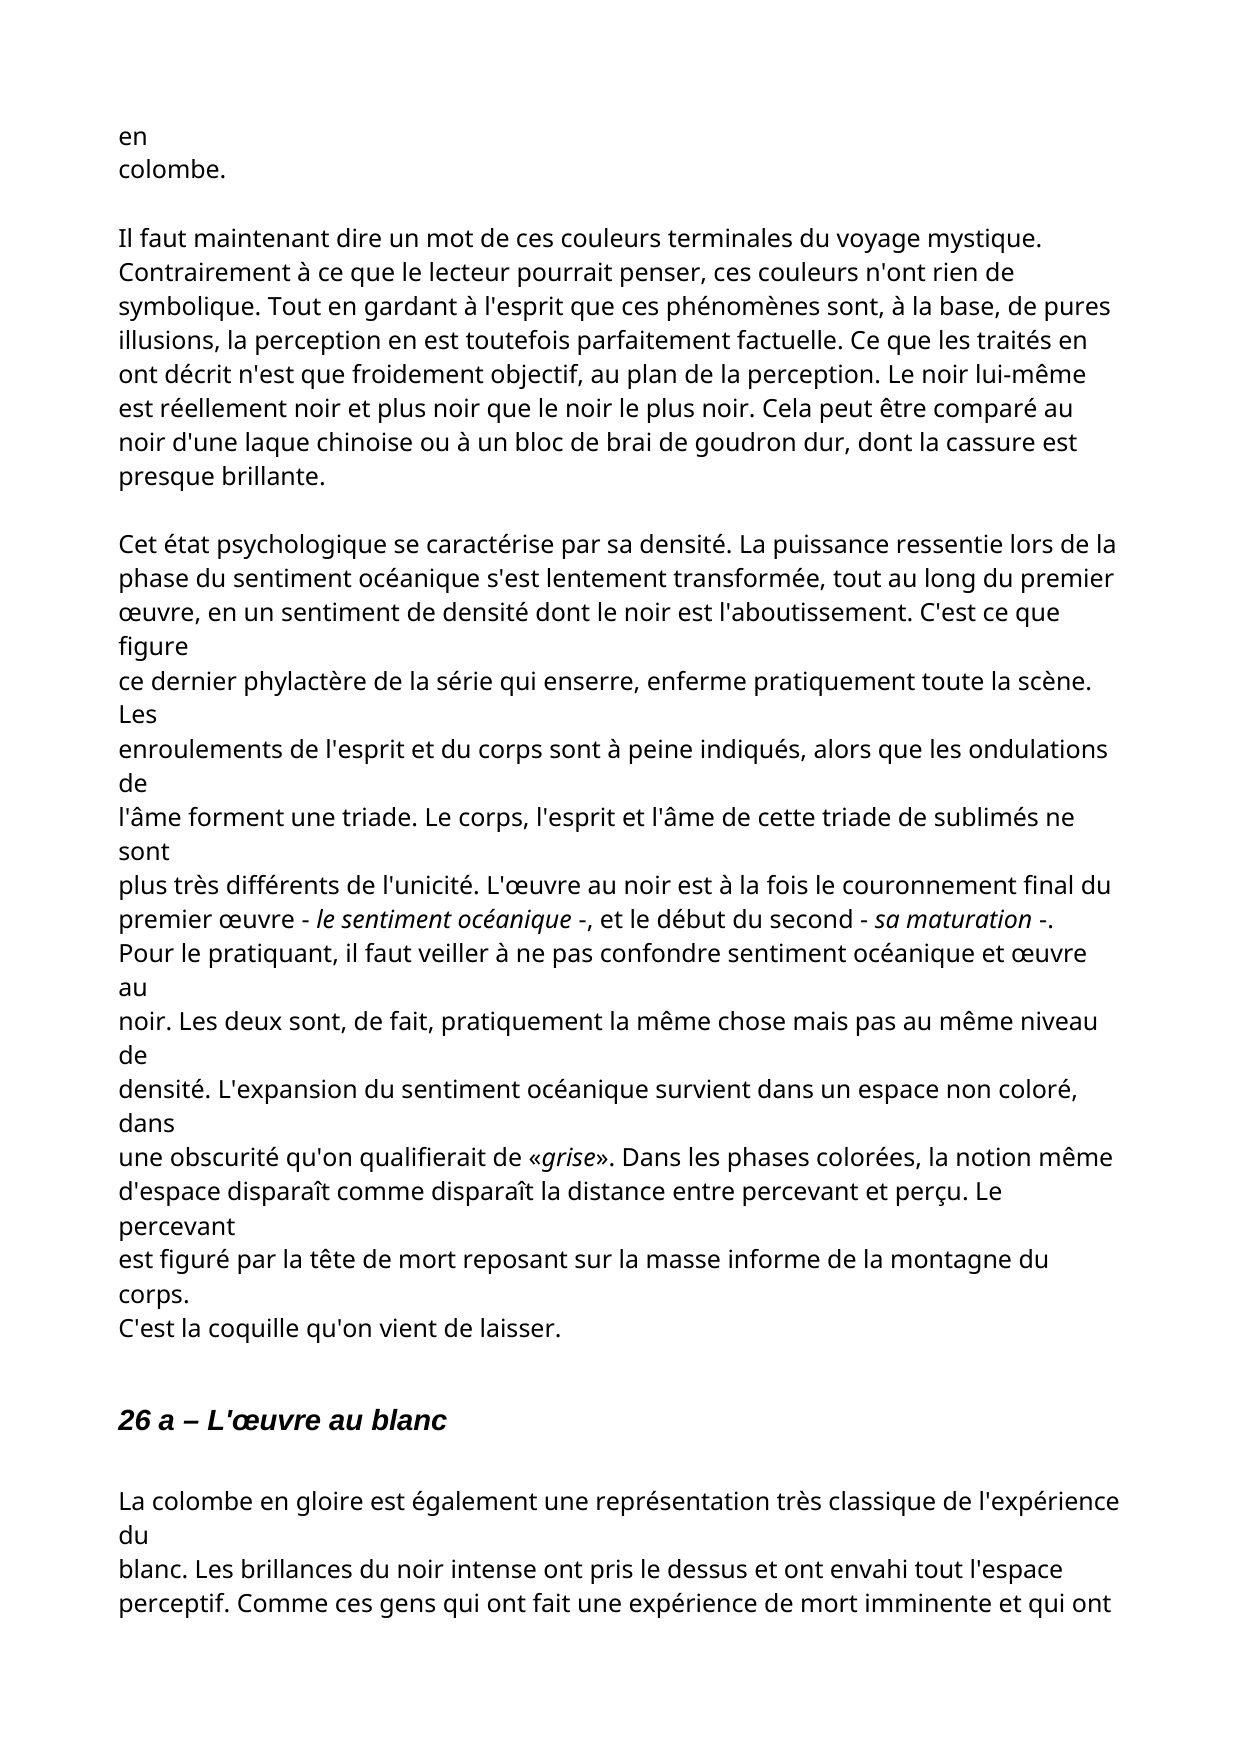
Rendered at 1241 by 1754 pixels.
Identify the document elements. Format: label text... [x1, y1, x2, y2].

text Il faut maintenant dire un mot de ces couleurs terminales du voyage mystique. [118, 220, 1122, 254]
text C'est la coquille qu'on vient de laisser. [118, 1310, 1122, 1344]
text est figuré par la tête de mort reposant sur la masse informe de la montagne du corps. [118, 1242, 1122, 1310]
subtitle 26 a – L'œuvre au blanc [118, 1403, 1122, 1437]
text densité. L'expansion du sentiment océanique survient dans un espace non coloré, dans [118, 1072, 1122, 1140]
text phase du sentiment océanique s'est lentement transformée, tout au long du premier œuvre, en un sentiment de densité dont le noir est l'aboutissement. C'est ce que figure [118, 561, 1122, 663]
text ce dernier phylactère de la série qui enserre, enferme pratiquement toute la scène. Les [118, 663, 1122, 731]
text en [118, 118, 1122, 152]
text noir. Les deux sont, de fait, pratiquement la même chose mais pas au même niveau de [118, 1004, 1122, 1072]
text Contrairement à ce que le lecteur pourrait penser, ces couleurs n'ont rien de symbolique. Tout en gardant à l'esprit que ces phénomènes sont, à la base, de pures illusions, la perception en est toutefois parfaitement factuelle. Ce que les traités en ont décrit n'est que froidement objectif, au plan de la perception. Le noir lui-même est réellement noir et plus noir que le noir le plus noir. Cela peut être comparé au noir d'une laque chinoise ou à un bloc de brai de goudron dur, dont la cassure est presque brillante. [118, 254, 1122, 493]
text d'espace disparaît comme disparaît la distance entre percevant et perçu. Le percevant [118, 1174, 1122, 1242]
text une obscurité qu'on qualifierait de «grise». Dans les phases colorées, la notion même [118, 1140, 1122, 1174]
text Pour le pratiquant, il faut veiller à ne pas confondre sentiment océanique et œuvre au [118, 936, 1122, 1004]
text premier œuvre - le sentiment océanique -, et le début du second - sa maturation -. [118, 902, 1122, 936]
text La colombe en gloire est également une représentation très classique de l'expérience du [118, 1483, 1122, 1552]
text l'âme forment une triade. Le corps, l'esprit et l'âme de cette triade de sublimés ne sont [118, 799, 1122, 867]
text Cet état psychologique se caractérise par sa densité. La puissance ressentie lors de la [118, 527, 1122, 561]
text colombe. [118, 152, 1122, 186]
text perceptif. Comme ces gens qui ont fait une expérience de mort imminente et qui ont [118, 1586, 1122, 1620]
text plus très différents de l'unicité. L'œuvre au noir est à la fois le couronnement final du [118, 867, 1122, 902]
text blanc. Les brillances du noir intense ont pris le dessus et ont envahi tout l'espace [118, 1552, 1122, 1586]
text enroulements de l'esprit et du corps sont à peine indiqués, alors que les ondulations de [118, 731, 1122, 799]
